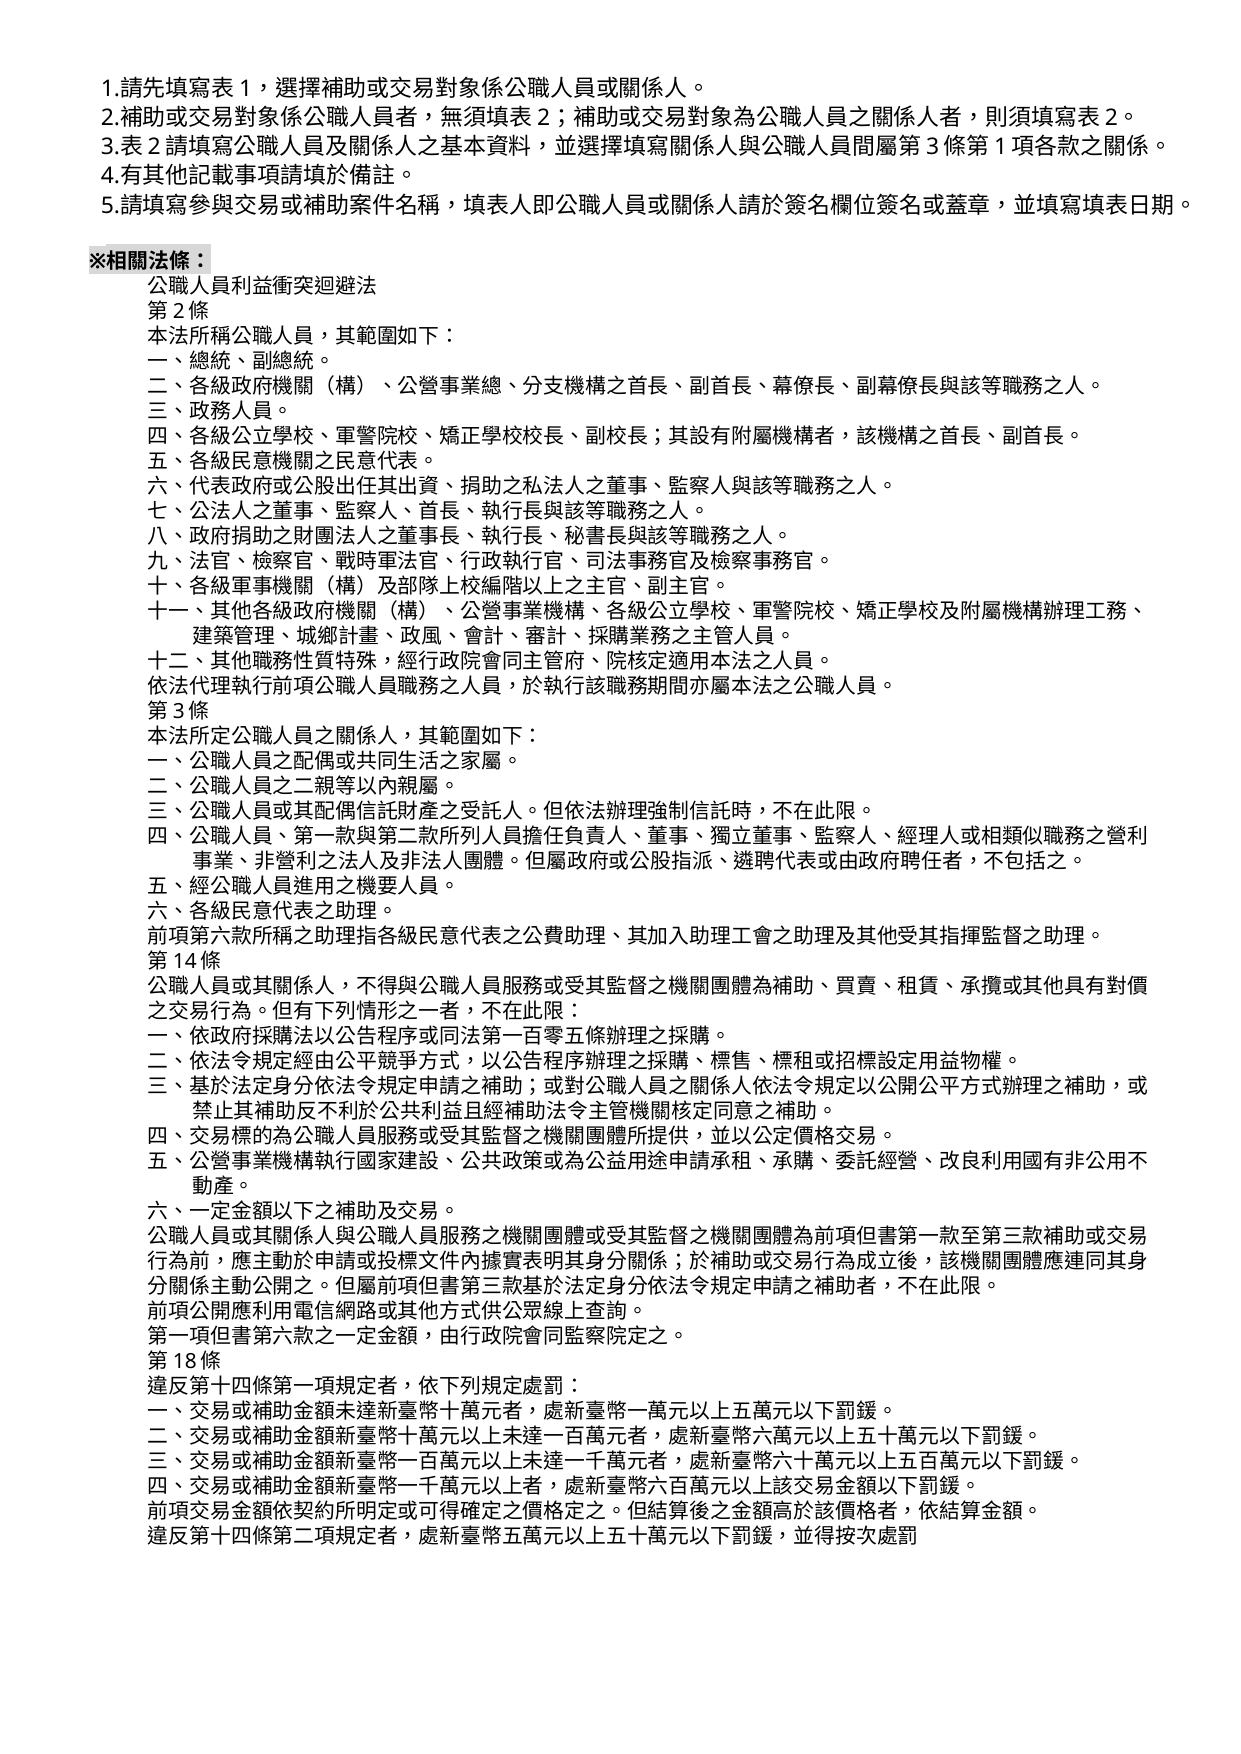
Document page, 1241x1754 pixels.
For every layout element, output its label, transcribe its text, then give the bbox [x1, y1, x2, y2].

text 依法代理執行前項公職人員職務之人員，於執行該職務期間亦屬本法之公職人員。 [148, 673, 1152, 698]
text 四、各級公立學校、軍警院校、矯正學校校長、副校長；其設有附屬機構者，該機構之首長、副首長。 [148, 423, 1152, 448]
text 2.補助或交易對象係公職人員者，無須填表2；補助或交易對象為公職人員之關係人者，則須填寫表2。 [89, 102, 1240, 131]
text 八、政府捐助之財團法人之董事長、執行長、秘書長與該等職務之人。 [148, 523, 1152, 548]
text 一、總統、副總統。 [148, 348, 1152, 373]
text 本法所稱公職人員，其範圍如下： [148, 323, 1152, 348]
text 十一、其他各級政府機關（構）、公營事業機構、各級公立學校、軍警院校、矯正學校及附屬機構辦理工務、建築管理、城鄉計畫、政風、會計、審計、採購業務之主管人員。 [148, 598, 1152, 648]
text 前項交易金額依契約所明定或可得確定之價格定之。但結算後之金額高於該價格者，依結算金額。 [148, 1498, 1152, 1523]
text 四、公職人員、第一款與第二款所列人員擔任負責人、董事、獨立董事、監察人、經理人或相類似職務之營利事業、非營利之法人及非法人團體。但屬政府或公股指派、遴聘代表或由政府聘任者，不包括之。 [148, 823, 1152, 873]
text 前項第六款所稱之助理指各級民意代表之公費助理、其加入助理工會之助理及其他受其指揮監督之助理。 [148, 923, 1152, 948]
text 三、政務人員。 [148, 398, 1152, 423]
text 二、各級政府機關（構）、公營事業總、分支機構之首長、副首長、幕僚長、副幕僚長與該等職務之人。 [148, 373, 1152, 398]
text 公職人員或其關係人與公職人員服務之機關團體或受其監督之機關團體為前項但書第一款至第三款補助或交易行為前，應主動於申請或投標文件內據實表明其身分關係；於補助或交易行為成立後，該機關團體應連同其身分關係主動公開之。但屬前項但書第三款基於法定身分依法令規定申請之補助者，不在此限。 [148, 1223, 1152, 1298]
text 違反第十四條第二項規定者，處新臺幣五萬元以上五十萬元以下罰鍰，並得按次處罰 [148, 1523, 1152, 1548]
text 第一項但書第六款之一定金額，由行政院會同監察院定之。 [148, 1323, 1152, 1348]
text 二、公職人員之二親等以內親屬。 [148, 773, 1152, 798]
text 第2條 [148, 298, 1152, 323]
text 二、依法令規定經由公平競爭方式，以公告程序辦理之採購、標售、標租或招標設定用益物權。 [148, 1048, 1152, 1073]
text 5.請填寫參與交易或補助案件名稱，填表人即公職人員或關係人請於簽名欄位簽名或蓋章，並填寫填表日期。 [89, 190, 1240, 219]
text 五、經公職人員進用之機要人員。 [148, 873, 1152, 898]
text 本法所定公職人員之關係人，其範圍如下： [148, 723, 1152, 748]
text 前項公開應利用電信網路或其他方式供公眾線上查詢。 [148, 1298, 1152, 1323]
text 二、交易或補助金額新臺幣十萬元以上未達一百萬元者，處新臺幣六萬元以上五十萬元以下罰鍰。 [148, 1423, 1152, 1448]
text 一、依政府採購法以公告程序或同法第一百零五條辦理之採購。 [148, 1023, 1152, 1048]
text 三、交易或補助金額新臺幣一百萬元以上未達一千萬元者，處新臺幣六十萬元以上五百萬元以下罰鍰。 [148, 1448, 1152, 1473]
text 三、公職人員或其配偶信託財產之受託人。但依法辦理強制信託時，不在此限。 [148, 798, 1152, 823]
text 七、公法人之董事、監察人、首長、執行長與該等職務之人。 [148, 498, 1152, 523]
text 1.請先填寫表1，選擇補助或交易對象係公職人員或關係人。 [89, 73, 1240, 102]
text 六、一定金額以下之補助及交易。 [148, 1198, 1152, 1223]
text 一、交易或補助金額未達新臺幣十萬元者，處新臺幣一萬元以上五萬元以下罰鍰。 [148, 1398, 1152, 1423]
text 一、公職人員之配偶或共同生活之家屬。 [148, 748, 1152, 773]
text 四、交易標的為公職人員服務或受其監督之機關團體所提供，並以公定價格交易。 [148, 1123, 1152, 1148]
text 三、基於法定身分依法令規定申請之補助；或對公職人員之關係人依法令規定以公開公平方式辦理之補助，或禁止其補助反不利於公共利益且經補助法令主管機關核定同意之補助。 [148, 1073, 1152, 1123]
text 公職人員或其關係人，不得與公職人員服務或受其監督之機關團體為補助、買賣、租賃、承攬或其他具有對價之交易行為。但有下列情形之一者，不在此限： [148, 973, 1152, 1023]
text 四、交易或補助金額新臺幣一千萬元以上者，處新臺幣六百萬元以上該交易金額以下罰鍰。 [148, 1473, 1152, 1498]
text 五、各級民意機關之民意代表。 [148, 448, 1152, 473]
text 六、各級民意代表之助理。 [148, 898, 1152, 923]
text ※相關法條： [29, 248, 1240, 273]
text 第3條 [148, 698, 1240, 723]
text 違反第十四條第一項規定者，依下列規定處罰： [148, 1373, 1152, 1398]
text 六、代表政府或公股出任其出資、捐助之私法人之董事、監察人與該等職務之人。 [148, 473, 1152, 498]
text 九、法官、檢察官、戰時軍法官、行政執行官、司法事務官及檢察事務官。 [148, 548, 1152, 573]
text 公職人員利益衝突迴避法 [148, 273, 1152, 298]
text 五、公營事業機構執行國家建設、公共政策或為公益用途申請承租、承購、委託經營、改良利用國有非公用不動產。 [148, 1148, 1152, 1198]
text 第18條 [148, 1348, 1240, 1373]
text 第14條 [148, 948, 1240, 973]
text 十二、其他職務性質特殊，經行政院會同主管府、院核定適用本法之人員。 [148, 648, 1152, 673]
text 3.表2請填寫公職人員及關係人之基本資料，並選擇填寫關係人與公職人員間屬第3條第1項各款之關係。 [89, 131, 1240, 161]
text 十、各級軍事機關（構）及部隊上校編階以上之主官、副主官。 [148, 573, 1152, 598]
text 4.有其他記載事項請填於備註。 [89, 161, 1240, 190]
